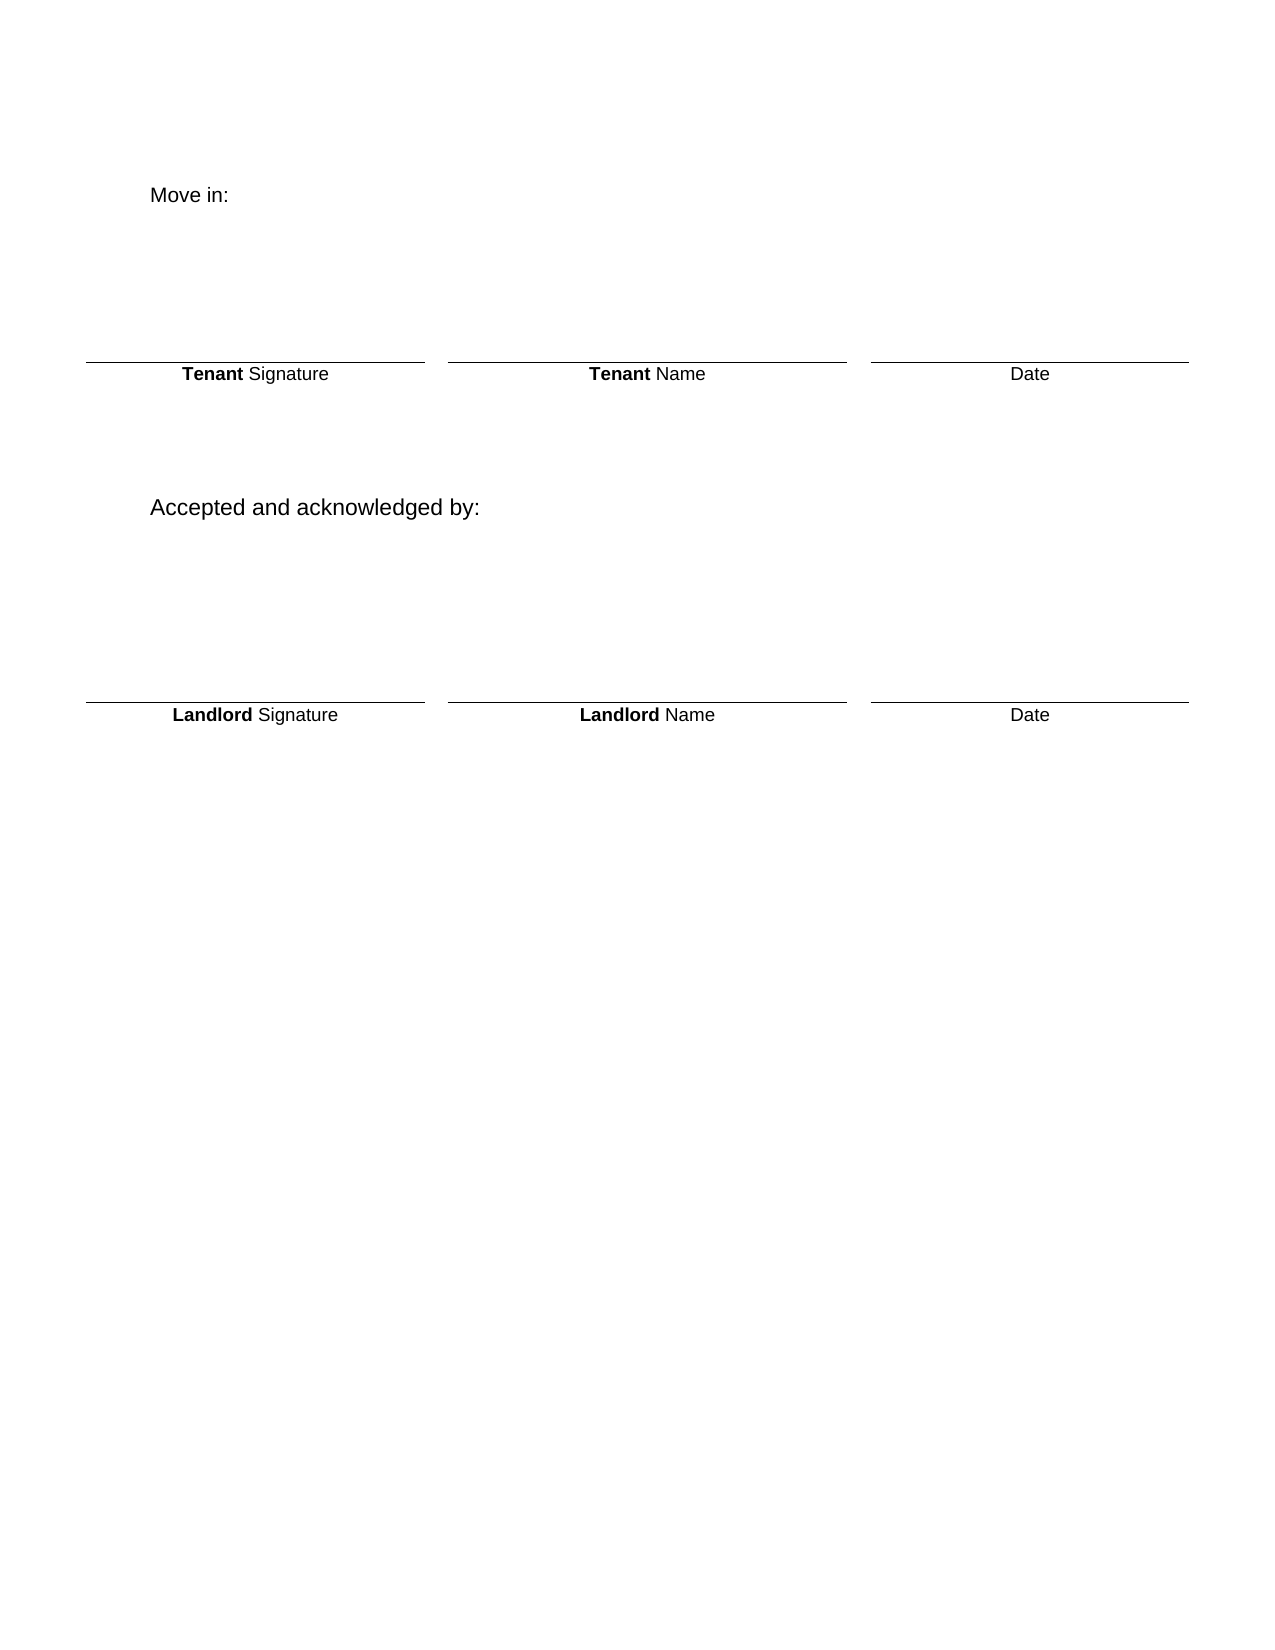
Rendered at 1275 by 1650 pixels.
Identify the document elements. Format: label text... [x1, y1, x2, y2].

table_header [425, 584, 448, 702]
table_header [86, 584, 425, 702]
table_cell Tenant Name [448, 363, 847, 403]
table_cell [425, 362, 448, 403]
table_header [847, 584, 871, 702]
table_header [871, 584, 1189, 702]
table_cell Landlord Name [448, 703, 847, 743]
table_cell [847, 362, 871, 403]
table_cell Date [871, 363, 1189, 403]
table_cell [847, 702, 871, 743]
table_cell Landlord Signature [86, 703, 425, 743]
table_header [847, 244, 871, 362]
table_cell [425, 702, 448, 743]
text Accepted and acknowledged by: [150, 493, 1125, 520]
table_cell Date [871, 703, 1189, 743]
table_header [425, 244, 448, 362]
table_cell Tenant Signature [86, 363, 425, 403]
table_header [86, 244, 425, 362]
table_header [448, 584, 847, 702]
text Move in: [150, 183, 1125, 207]
table_header [871, 244, 1189, 362]
table_header [448, 244, 847, 362]
